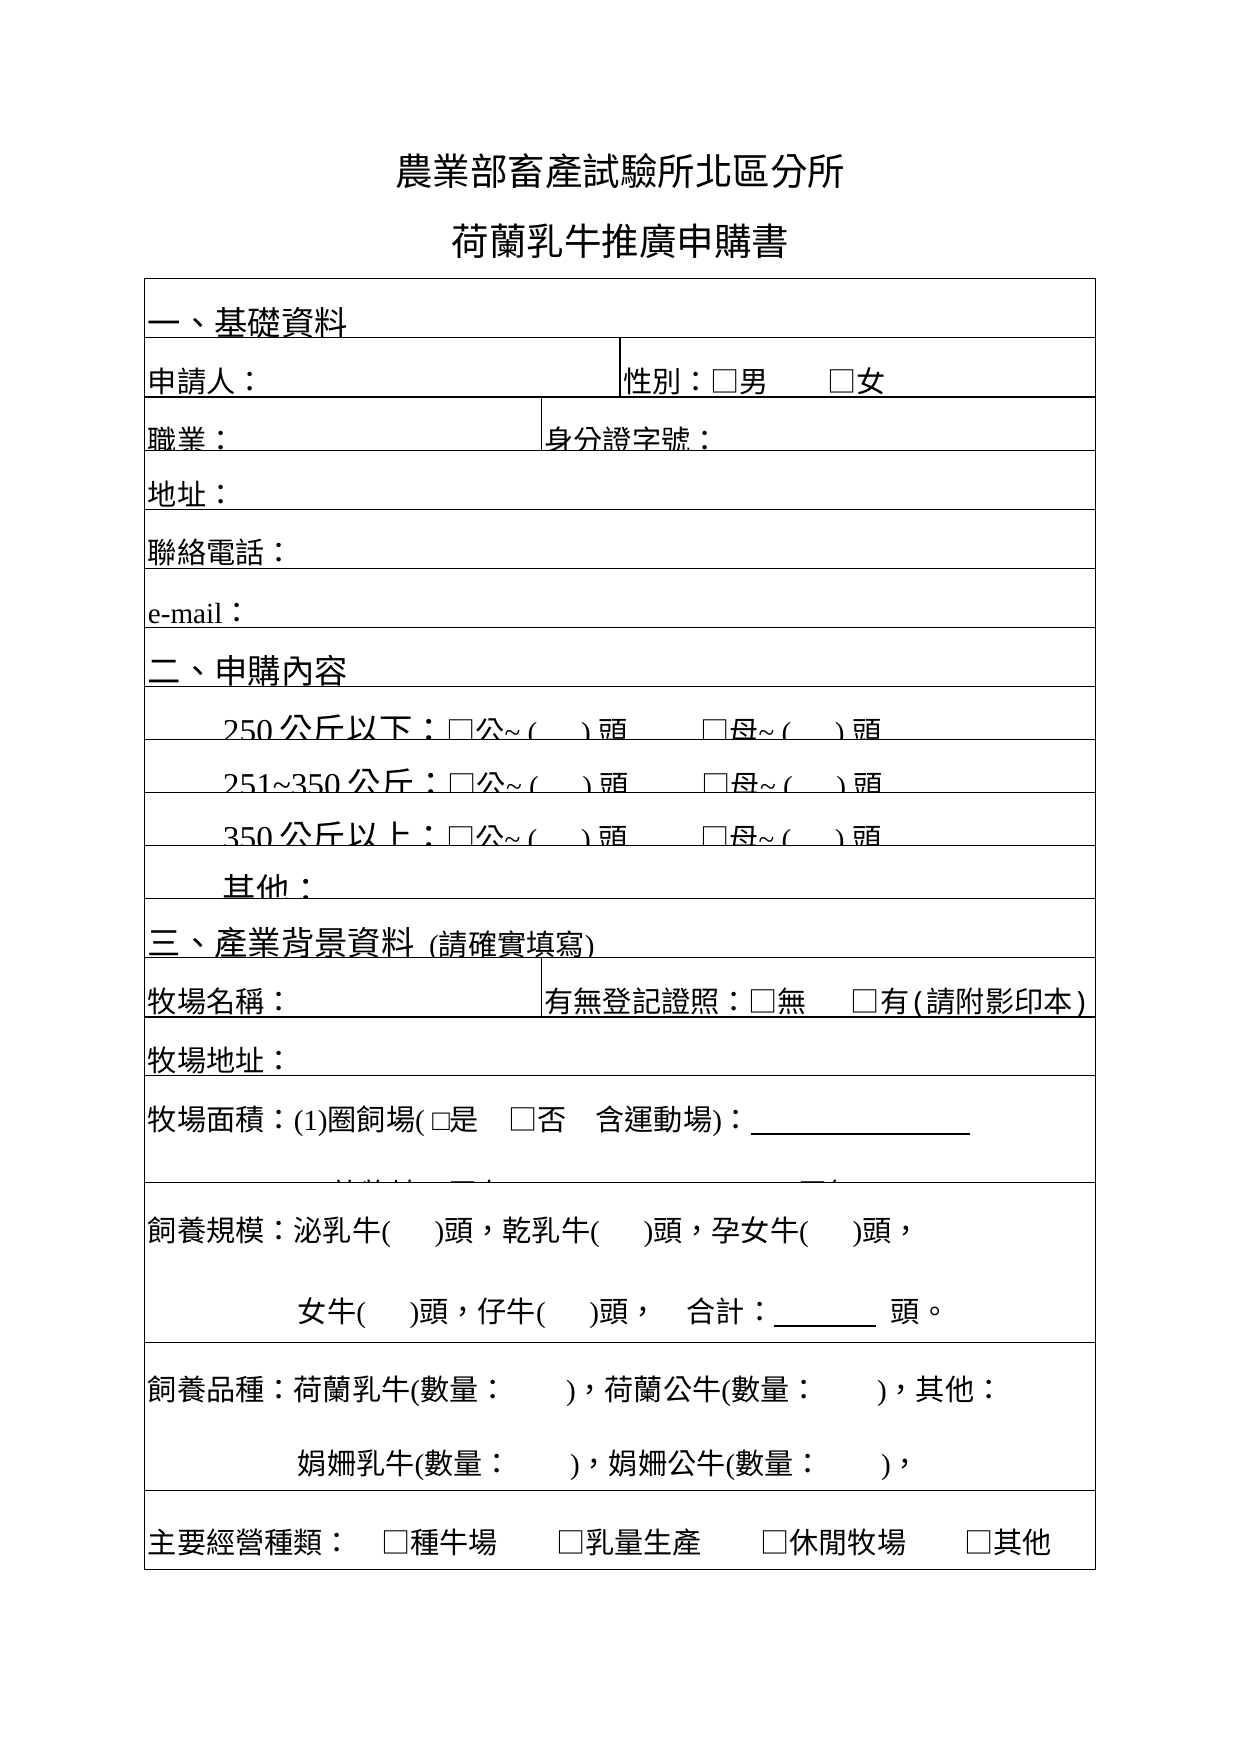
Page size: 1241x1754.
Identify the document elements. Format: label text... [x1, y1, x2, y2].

table_cell 地址： [145, 451, 1095, 508]
table_cell 牧場名稱： [145, 958, 541, 1016]
table_cell 牧場面積：(1)圈飼場( □是 □否 含運動場)： (2)放牧地：□有 □無 [145, 1076, 1095, 1182]
table_cell 申請人： [145, 338, 619, 396]
table_cell 251~350公斤：□公~ ( ) 頭 □母~ ( ) 頭 [145, 740, 1095, 792]
table_cell 三、產業背景資料 (請確實填寫) [145, 899, 1095, 957]
table_cell 身分證字號： [542, 398, 1095, 449]
table_cell 飼養品種：荷蘭乳牛(數量： )，荷蘭公牛(數量： )，其他： 娟姍乳牛(數量： )，娟姍公牛(數量： )， [145, 1343, 1095, 1490]
table_header 一、基礎資料 [145, 279, 1095, 337]
table_cell 其他： [145, 846, 1095, 898]
table_cell 聯絡電話： [145, 510, 1095, 568]
table_cell 二、申購內容 [145, 628, 1095, 686]
table_cell 職業： [145, 398, 541, 449]
table_cell 性別：□男 □女 [621, 338, 1095, 396]
table_cell 350公斤以上：□公~ ( ) 頭 □母~ ( ) 頭 [145, 793, 1095, 845]
table_cell 250公斤以下：□公~ ( ) 頭 □母~ ( ) 頭 [145, 687, 1095, 739]
table_cell 牧場地址： [145, 1018, 1095, 1075]
table_cell 飼養規模：泌乳牛( )頭，乾乳牛( )頭，孕女牛( )頭， 女牛( )頭，仔牛( )頭， 合計： 頭。 [145, 1183, 1095, 1342]
text 荷蘭乳牛推廣申購書 [148, 197, 1092, 259]
text 農業部畜產試驗所北區分所 [148, 127, 1092, 189]
table_cell e-mail： [145, 569, 1095, 627]
table_cell 主要經營種類： □種牛場 □乳量生產 □休閒牧場 □其他 [145, 1491, 1095, 1569]
table_cell 有無登記證照：□無 □有(請附影印本) [542, 958, 1095, 1016]
